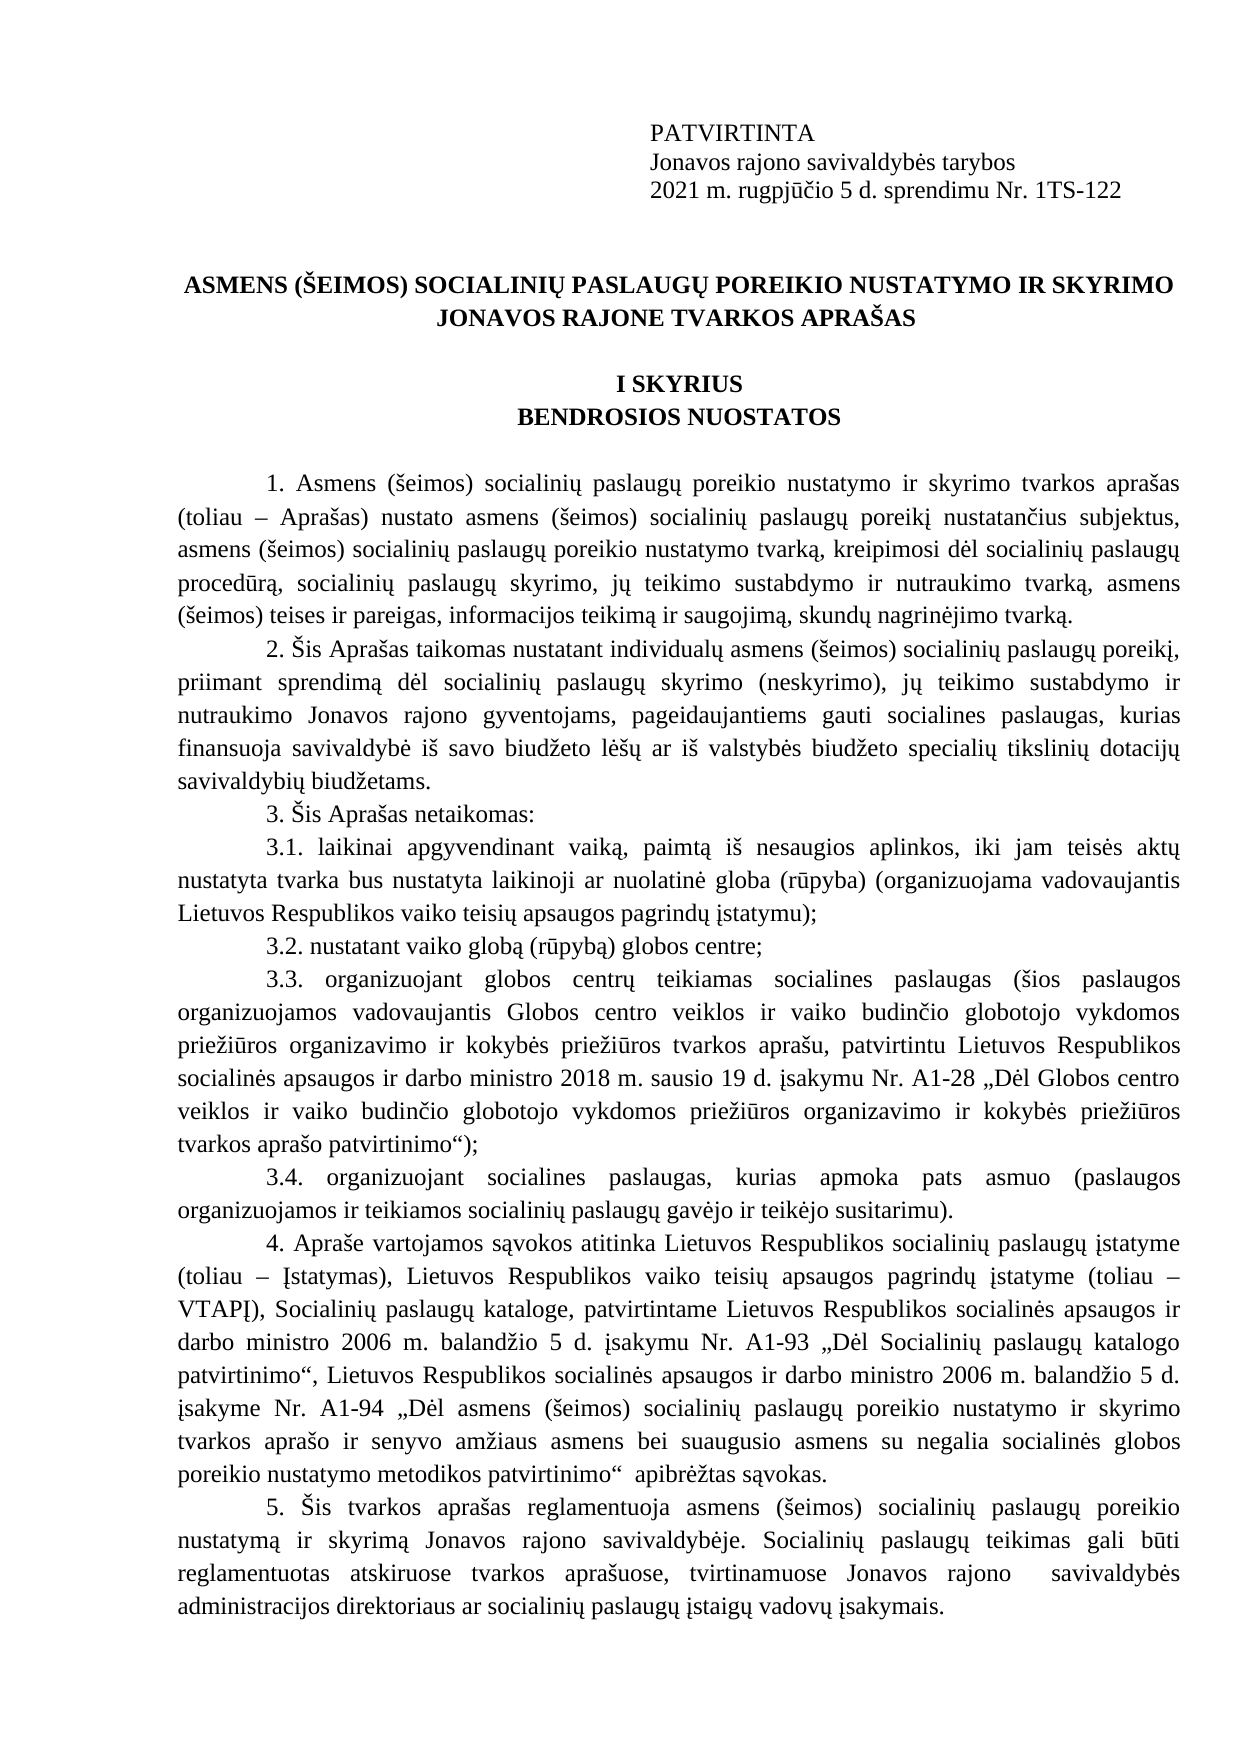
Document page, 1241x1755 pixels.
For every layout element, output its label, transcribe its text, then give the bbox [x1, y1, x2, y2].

text Jonavos rajono savivaldybės tarybos [650, 147, 1181, 176]
text 3.4. organizuojant socialines paslaugas, kurias apmoka pats asmuo (paslaugos organizuojamos ir teikiamos socialinių paslaugų gavėjo ir teikėjo susitarimu). [177, 1162, 1181, 1224]
text PATVIRTINTA [650, 118, 1181, 147]
text ASMENS (ŠEIMOS) SOCIALINIŲ PASLAUGŲ POREIKIO NUSTATYMO IR SKYRIMO JONAVOS RAJONE TVARKOS APRAŠAS [177, 270, 1181, 332]
text 3.2. nustatant vaiko globą (rūpybą) globos centre; [177, 931, 1181, 959]
text I SKYRIUS [177, 369, 1181, 398]
text 2. Šis Aprašas taikomas nustatant individualų asmens (šeimos) socialinių paslaugų poreikį, priimant sprendimą dėl socialinių paslaugų skyrimo (neskyrimo), jų teikimo sustabdymo ir nutraukimo Jonavos rajono gyventojams, pageidaujantiems gauti socialines paslaugas, kurias finansuoja savivaldybė iš savo biudžeto lėšų ar iš valstybės biudžeto specialių tikslinių dotacijų savivaldybių biudžetams. [177, 634, 1181, 794]
text 2021 m. rugpjūčio 5 d. sprendimu Nr. 1TS-122 [650, 176, 1181, 204]
text 3. Šis Aprašas netaikomas: [177, 799, 1181, 827]
text 3.1. laikinai apgyvendinant vaiką, paimtą iš nesaugios aplinkos, iki jam teisės aktų nustatyta tvarka bus nustatyta laikinoji ar nuolatinė globa (rūpyba) (organizuojama vadovaujantis Lietuvos Respublikos vaiko teisių apsaugos pagrindų įstatymu); [177, 832, 1181, 927]
text BENDROSIOS NUOSTATOS [177, 402, 1181, 431]
text 1. Asmens (šeimos) socialinių paslaugų poreikio nustatymo ir skyrimo tvarkos aprašas (toliau – Aprašas) nustato asmens (šeimos) socialinių paslaugų poreikį nustatančius subjektus, asmens (šeimos) socialinių paslaugų poreikio nustatymo tvarką, kreipimosi dėl socialinių paslaugų procedūrą, socialinių paslaugų skyrimo, jų teikimo sustabdymo ir nutraukimo tvarką, asmens (šeimos) teises ir pareigas, informacijos teikimą ir saugojimą, skundų nagrinėjimo tvarką. [177, 468, 1181, 629]
text 4. Apraše vartojamos sąvokos atitinka Lietuvos Respublikos socialinių paslaugų įstatyme (toliau – Įstatymas), Lietuvos Respublikos vaiko teisių apsaugos pagrindų įstatyme (toliau – VTAPĮ), Socialinių paslaugų kataloge, patvirtintame Lietuvos Respublikos socialinės apsaugos ir darbo ministro 2006 m. balandžio 5 d. įsakymu Nr. A1-93 „Dėl Socialinių paslaugų katalogo patvirtinimo“, Lietuvos Respublikos socialinės apsaugos ir darbo ministro 2006 m. balandžio 5 d. įsakyme Nr. A1-94 „Dėl asmens (šeimos) socialinių paslaugų poreikio nustatymo ir skyrimo tvarkos aprašo ir senyvo amžiaus asmens bei suaugusio asmens su negalia socialinės globos poreikio nustatymo metodikos patvirtinimo“ apibrėžtas sąvokas. [177, 1228, 1181, 1488]
text 3.3. organizuojant globos centrų teikiamas socialines paslaugas (šios paslaugos organizuojamos vadovaujantis Globos centro veiklos ir vaiko budinčio globotojo vykdomos priežiūros organizavimo ir kokybės priežiūros tvarkos aprašu, patvirtintu Lietuvos Respublikos socialinės apsaugos ir darbo ministro 2018 m. sausio 19 d. įsakymu Nr. A1-28 „Dėl Globos centro veiklos ir vaiko budinčio globotojo vykdomos priežiūros organizavimo ir kokybės priežiūros tvarkos aprašo patvirtinimo“); [177, 964, 1181, 1158]
text 5. Šis tvarkos aprašas reglamentuoja asmens (šeimos) socialinių paslaugų poreikio nustatymą ir skyrimą Jonavos rajono savivaldybėje. Socialinių paslaugų teikimas gali būti reglamentuotas atskiruose tvarkos aprašuose, tvirtinamuose Jonavos rajono savivaldybės administracijos direktoriaus ar socialinių paslaugų įstaigų vadovų įsakymais. [177, 1492, 1181, 1620]
